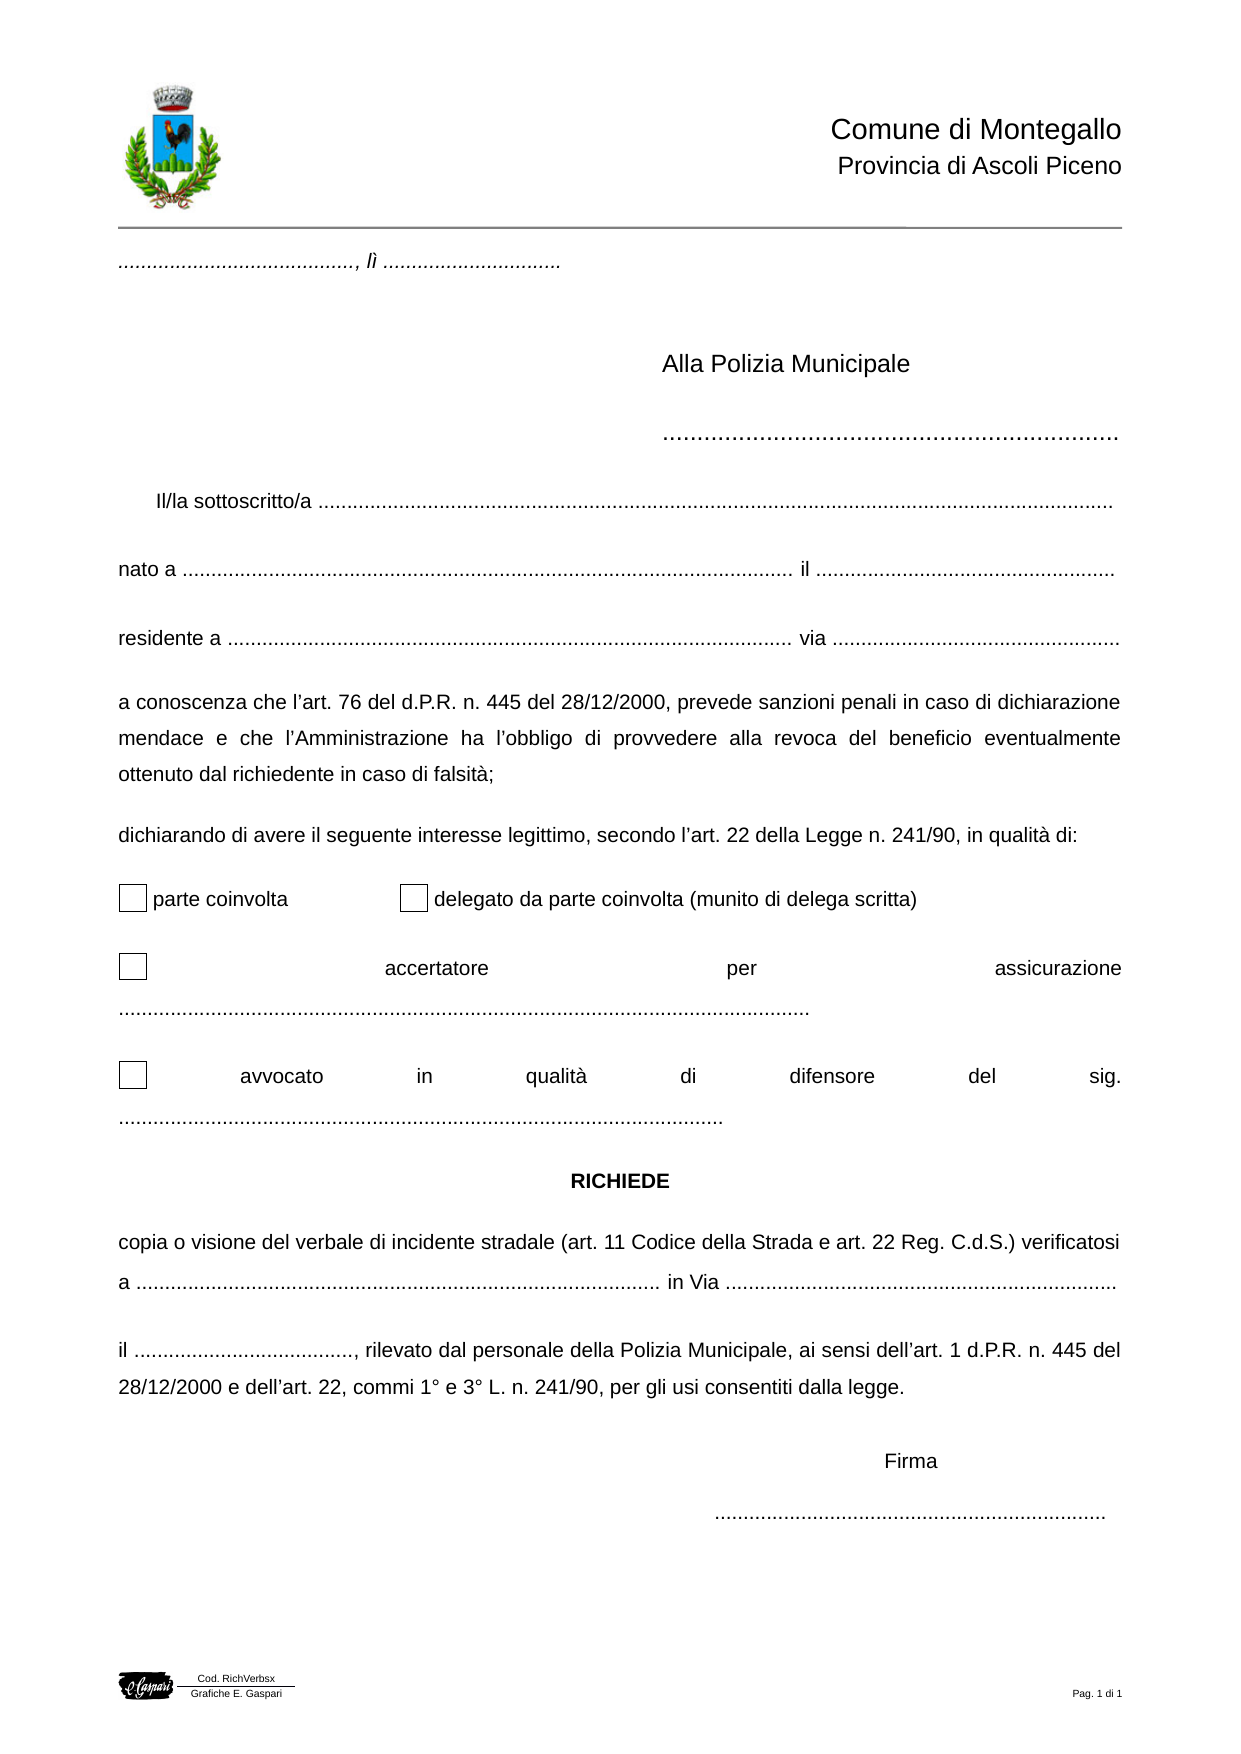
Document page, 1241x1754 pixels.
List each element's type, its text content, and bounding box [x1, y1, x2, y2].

text Firma [699, 1448, 1122, 1472]
text Il/la sottoscritto/a .......................................................................................................................................... [118, 485, 1122, 514]
text residente a .................................................................................................. via .................................................. [118, 622, 1122, 650]
text a conoscenza che l’art. 76 del d.P.R. n. 445 del 28/12/2000, prevede sanzioni penali in caso di dichiarazione mendace e che l’Amministrazione ha l’obbligo di provvedere alla revoca del beneficio eventualmente ottenuto dal richiedente in caso di falsità; [118, 690, 1122, 786]
text Comune di Montegallo [224, 112, 1122, 146]
text Alla Polizia Municipale [118, 349, 1122, 378]
text .................................................................... [699, 1496, 1122, 1525]
text il ......................................, rilevato dal personale della Polizia Municipale, ai sensi dell’art. 1 d.P.R. n. 445 del 28/12/2000 e dell’art. 22, commi 1° e 3° L. n. 241/90, per gli usi consentiti dalla legge. [118, 1334, 1122, 1399]
text avvocato in qualità di difensore del sig. ......................................................................................................... [118, 1060, 1122, 1130]
picture [118, 1671, 174, 1700]
text parte coinvolta delegato da parte coinvolta (munito di delega scritta) [118, 883, 1122, 912]
text dichiarando di avere il seguente interesse legittimo, secondo l’art. 22 della Legge n. 241/90, in qualità di: [118, 822, 1122, 846]
text Provincia di Ascoli Piceno [224, 151, 1122, 180]
text nato a .......................................................................................................... il .................................................... [118, 553, 1122, 582]
text RICHIEDE [118, 1169, 1122, 1193]
text ........................................., lì ............................... [118, 245, 1122, 274]
text .................................................................. [118, 417, 1122, 446]
text accertatore per assicurazione ........................................................................................................................ [118, 952, 1122, 1021]
text copia o visione del verbale di incidente stradale (art. 11 Codice della Strada e art. 22 Reg. C.d.S.) verificatosi a ........................................................................................... in Via .................................................................... [118, 1230, 1122, 1295]
picture [122, 82, 224, 213]
